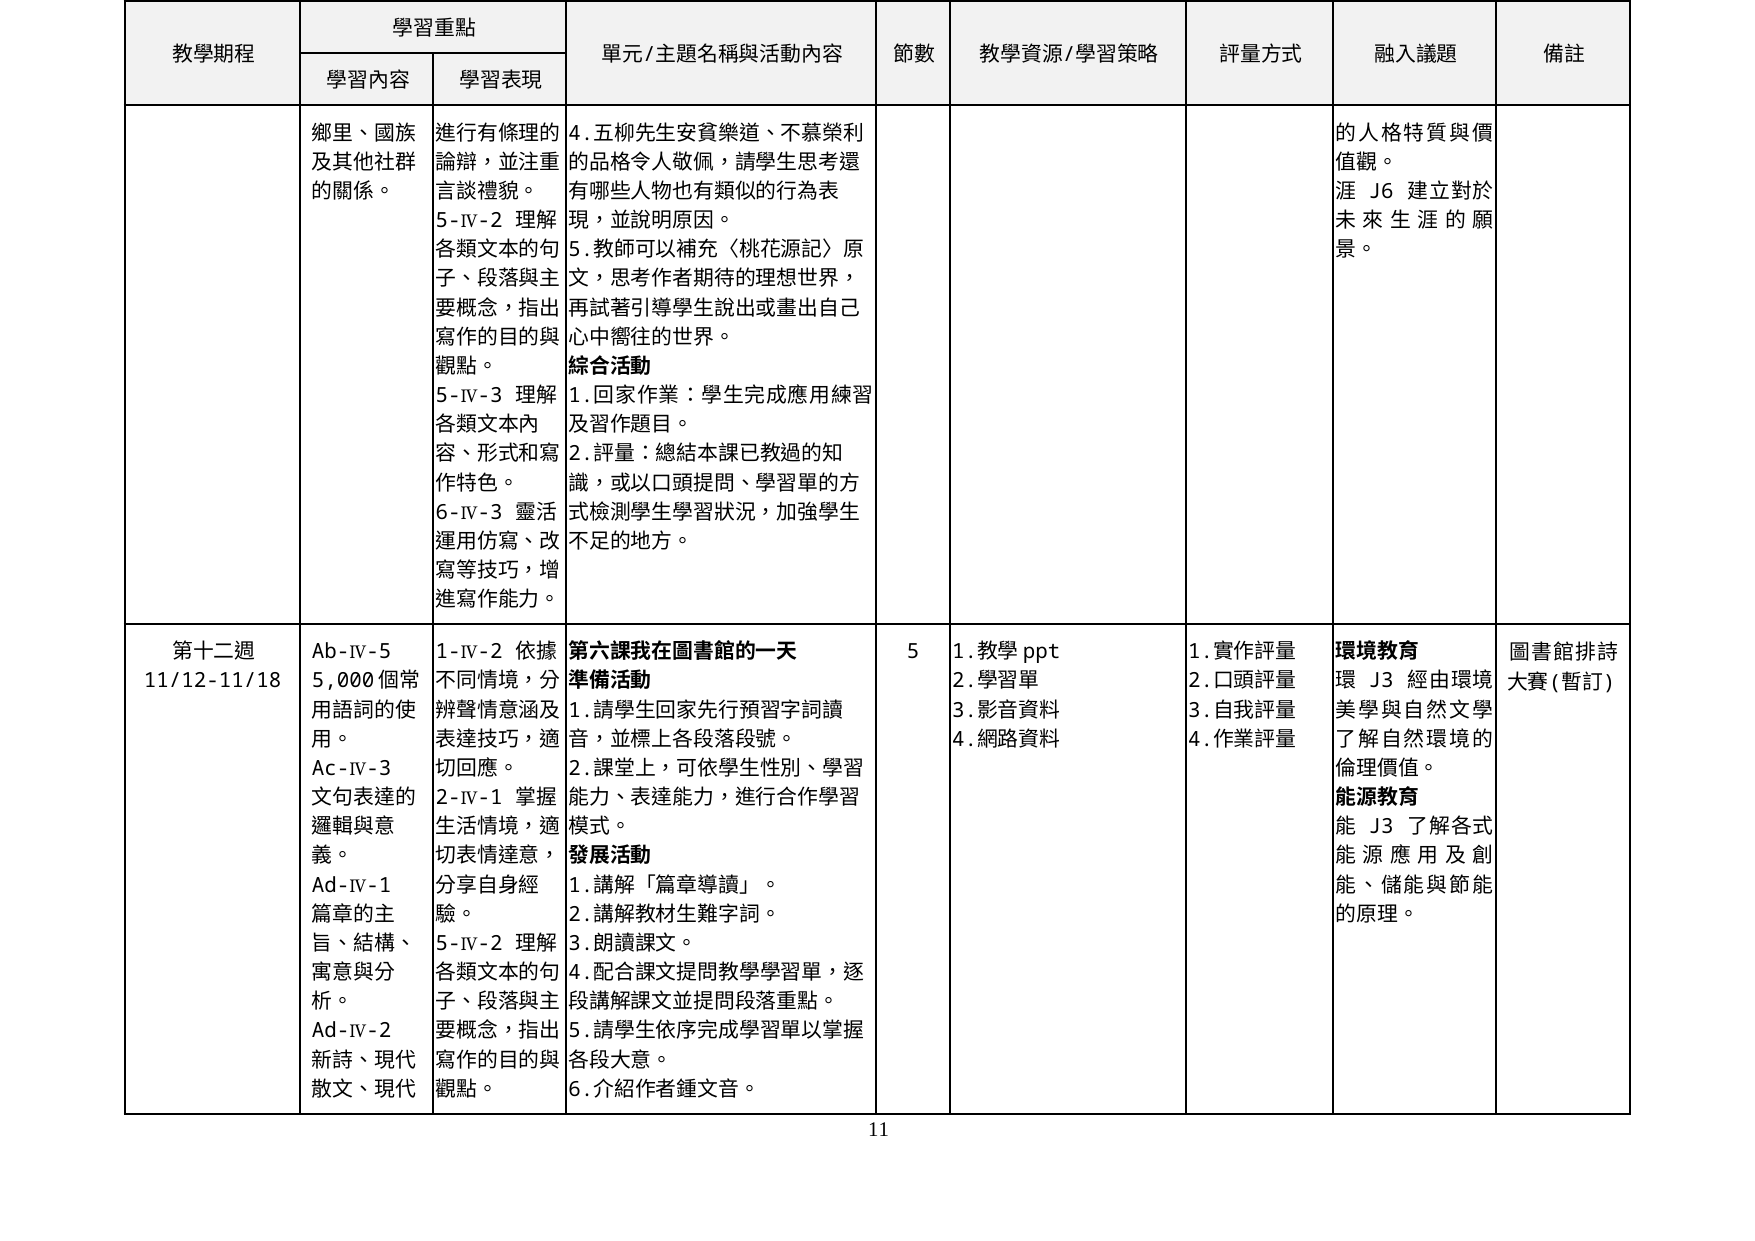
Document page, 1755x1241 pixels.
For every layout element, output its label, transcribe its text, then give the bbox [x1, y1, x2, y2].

table_cell 學習內容 [301, 54, 432, 104]
table_header 教學期程 [126, 2, 299, 104]
table_cell 第十二週 11/12-11/18 [126, 625, 299, 1112]
table_cell [126, 106, 299, 623]
table_cell [877, 106, 949, 623]
table_cell Ab-Ⅳ-5 5,000個常用語詞的使用。 Ac-Ⅳ-3 文句表達的邏輯與意義。 Ad-Ⅳ-1 篇章的主旨、結構、寓意與分析。 Ad-Ⅳ-2 新詩、現代散文、現代 [301, 625, 432, 1112]
table_header 單元/主題名稱與活動內容 [567, 2, 875, 104]
table_header 學習重點 [301, 2, 565, 52]
table_cell 圖書館排詩大賽(暫訂) [1497, 625, 1629, 1112]
table_cell [1497, 106, 1629, 623]
table_cell [1187, 106, 1332, 623]
table_cell 學習表現 [434, 54, 565, 104]
table_cell 4.五柳先生安貧樂道、不慕榮利的品格令人敬佩，請學生思考還有哪些人物也有類似的行為表現，並說明原因。 5.教師可以補充〈桃花源記〉原文，思考作者期待的理想世界，再試著引導學生說出或畫出自己心中嚮往的世界。 綜合活動 1.回家作業：學生完成應用練習及習作題目。 2.評量：總結本課已教過的知識，或以口頭提問、學習單的方式檢測學生學習狀況，加強學生不足的地方。 [567, 106, 875, 623]
table_cell 1-Ⅳ-2 依據不同情境，分辨聲情意涵及表達技巧，適切回應。 2-Ⅳ-1 掌握生活情境，適切表情達意，分享自身經驗。 5-Ⅳ-2 理解各類文本的句子、段落與主要概念，指出寫作的目的與觀點。 [434, 625, 565, 1112]
table_cell 進行有條理的論辯，並注重言談禮貌。 5-Ⅳ-2 理解各類文本的句子、段落與主要概念，指出寫作的目的與觀點。 5-Ⅳ-3 理解各類文本內容、形式和寫作特色。 6-Ⅳ-3 靈活運用仿寫、改寫等技巧，增進寫作能力。 [434, 106, 565, 623]
table_cell 環境教育 環 J3 經由環境美學與自然文學了解自然環境的倫理價值。 能源教育 能 J3 了解各式能源應用及創能、儲能與節能的原理。 [1334, 625, 1495, 1112]
table_cell 第六課我在圖書館的一天 準備活動 1.請學生回家先行預習字詞讀音，並標上各段落段號。 2.課堂上，可依學生性別、學習能力、表達能力，進行合作學習模式。 發展活動 1.講解「篇章導讀」。 2.講解教材生難字詞。 3.朗讀課文。 4.配合課文提問教學學習單，逐段講解課文並提問段落重點。 5.請學生依序完成學習單以掌握各段大意。 6.介紹作者鍾文音。 [567, 625, 875, 1112]
table_cell 1.教學ppt 2.學習單 3.影音資料 4.網路資料 [951, 625, 1185, 1112]
table_cell 1.實作評量 2.口頭評量 3.自我評量 4.作業評量 [1187, 625, 1332, 1112]
table_cell 5 [877, 625, 949, 1112]
table_header 備註 [1497, 2, 1629, 104]
table_header 教學資源/學習策略 [951, 2, 1185, 104]
table_header 節數 [877, 2, 949, 104]
table_cell 鄉里、國族及其他社群的關係。 [301, 106, 432, 623]
table_cell [951, 106, 1185, 623]
table_header 評量方式 [1187, 2, 1332, 104]
table_header 融入議題 [1334, 2, 1495, 104]
table_cell 的人格特質與價值觀。 涯 J6 建立對於未來生涯的願景。 [1334, 106, 1495, 623]
